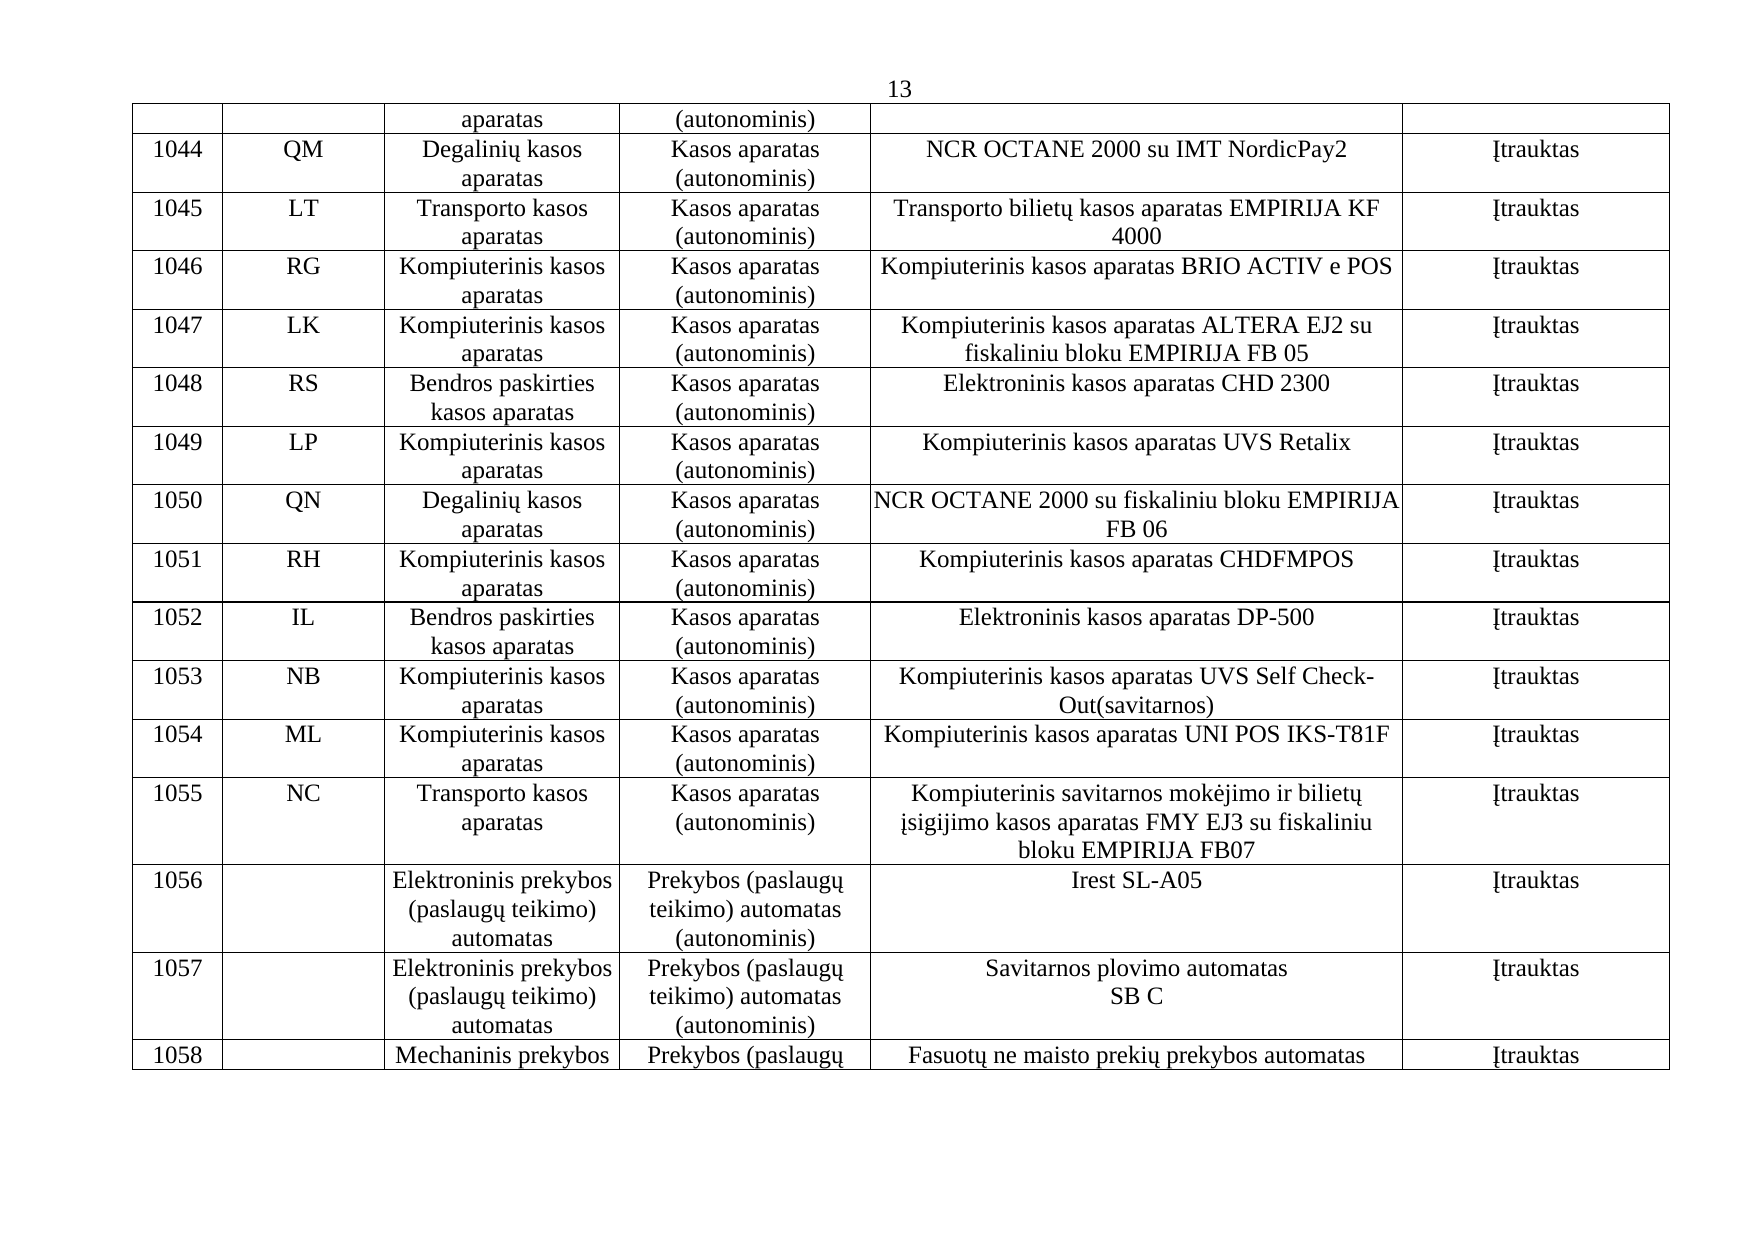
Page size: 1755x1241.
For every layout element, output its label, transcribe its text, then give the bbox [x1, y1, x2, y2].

table_cell NCR OCTANE 2000 su IMT NordicPay2 [871, 134, 1402, 192]
table_cell Transporto kasos aparatas [385, 778, 619, 864]
table_cell Įtrauktas [1403, 661, 1669, 718]
table_cell Kasos aparatas (autonominis) [620, 134, 870, 192]
table_cell Įtrauktas [1403, 456, 1669, 484]
table_cell RH [223, 544, 384, 601]
table_cell 1058 [133, 1040, 222, 1069]
table_cell [133, 104, 222, 133]
table_cell Kompiuterinis kasos aparatas [385, 544, 619, 601]
table_cell QN [223, 514, 384, 543]
table_cell Elektroninis prekybos (paslaugų teikimo) automatas [385, 953, 619, 1039]
table_cell Savitarnos plovimo automatas SB C [871, 953, 1402, 1039]
table_cell Elektroninis kasos aparatas CHD 2300 [871, 397, 1402, 426]
table_cell Kasos aparatas (autonominis) [620, 778, 870, 864]
table_cell Kompiuterinis kasos aparatas CHDFMPOS [871, 544, 1402, 601]
table_cell NC [223, 778, 384, 864]
table_cell Kasos aparatas (autonominis) [620, 661, 870, 718]
table_cell Kompiuterinis kasos aparatas UVS Self Check-Out(savitarnos) [871, 661, 1402, 718]
table_cell Kompiuterinis kasos aparatas BRIO ACTIV e POS [871, 280, 1402, 309]
table_cell 1044 [133, 134, 222, 192]
table_cell Prekybos (paslaugų teikimo) automatas (autonominis) [620, 865, 870, 952]
table_cell Įtrauktas [1403, 1040, 1669, 1069]
table_cell Bendros paskirties kasos aparatas [385, 603, 619, 660]
table_cell 1049 [133, 456, 222, 484]
table_cell 1045 [133, 193, 222, 250]
table_cell 1055 [133, 778, 222, 864]
table_cell Irest SL-A05 [871, 865, 1402, 952]
table_cell Degalinių kasos aparatas [385, 134, 619, 192]
table_cell [223, 953, 384, 1039]
table_cell [223, 104, 384, 133]
table_cell Prekybos (paslaugų [620, 1040, 870, 1069]
table_cell 1053 [133, 661, 222, 718]
table_cell 1048 [133, 397, 222, 426]
table_cell Transporto bilietų kasos aparatas EMPIRIJA KF 4000 [871, 193, 1402, 250]
table_cell Įtrauktas [1403, 953, 1669, 1039]
table_cell 1050 [133, 514, 222, 543]
table_cell Kompiuterinis kasos aparatas UVS Retalix [871, 456, 1402, 484]
table_cell Įtrauktas [1403, 778, 1669, 864]
table_cell Įtrauktas [1403, 397, 1669, 426]
table_cell Elektroninis kasos aparatas DP-500 [871, 603, 1402, 660]
table_cell Kompiuterinis kasos aparatas UNI POS IKS-T81F [871, 720, 1402, 777]
table_cell RS [223, 397, 384, 426]
table_cell ML [223, 720, 384, 777]
table_cell 1046 [133, 280, 222, 309]
table_cell [223, 1040, 384, 1069]
table_cell Kompiuterinis kasos aparatas [385, 661, 619, 718]
table_cell 1056 [133, 865, 222, 952]
table_cell Kompiuterinis savitarnos mokėjimo ir bilietų įsigijimo kasos aparatas FMY EJ3 su fiskaliniu bloku EMPIRIJA FB07 [871, 778, 1402, 864]
table_cell 1047 [133, 338, 222, 367]
table_cell Kasos aparatas (autonominis) [620, 193, 870, 250]
table_cell Įtrauktas [1403, 193, 1669, 250]
table_cell Kasos aparatas (autonominis) [620, 544, 870, 601]
table_cell Įtrauktas [1403, 865, 1669, 952]
table_cell Fasuotų ne maisto prekių prekybos automatas [871, 1040, 1402, 1069]
table_cell aparatas [385, 104, 619, 133]
table_cell 1052 [133, 603, 222, 660]
table_cell [223, 865, 384, 952]
table_cell LP [223, 456, 384, 484]
table_cell Kasos aparatas (autonominis) [620, 720, 870, 777]
table_cell Įtrauktas [1403, 280, 1669, 309]
table_cell Elektroninis prekybos (paslaugų teikimo) automatas [385, 865, 619, 952]
table_cell [1403, 104, 1669, 133]
table_cell IL [223, 603, 384, 660]
table_cell Kompiuterinis kasos aparatas [385, 720, 619, 777]
table_cell Kasos aparatas (autonominis) [620, 603, 870, 660]
table_cell QM [223, 134, 384, 192]
table_cell LT [223, 193, 384, 250]
table_cell Mechaninis prekybos [385, 1040, 619, 1069]
table_cell Įtrauktas [1403, 603, 1669, 660]
table_cell RG [223, 280, 384, 309]
table_cell 1057 [133, 953, 222, 1039]
table_cell [871, 104, 1402, 133]
table_cell Transporto kasos aparatas [385, 193, 619, 250]
table_cell 1051 [133, 544, 222, 601]
table_cell Įtrauktas [1403, 544, 1669, 601]
table_cell Prekybos (paslaugų teikimo) automatas (autonominis) [620, 953, 870, 1039]
table_cell Įtrauktas [1403, 338, 1669, 367]
table_cell Įtrauktas [1403, 134, 1669, 192]
table_cell Įtrauktas [1403, 514, 1669, 543]
table_cell NB [223, 661, 384, 718]
table_cell 1054 [133, 720, 222, 777]
table_cell (autonominis) [620, 104, 870, 133]
table_cell Įtrauktas [1403, 720, 1669, 777]
table_cell LK [223, 338, 384, 367]
